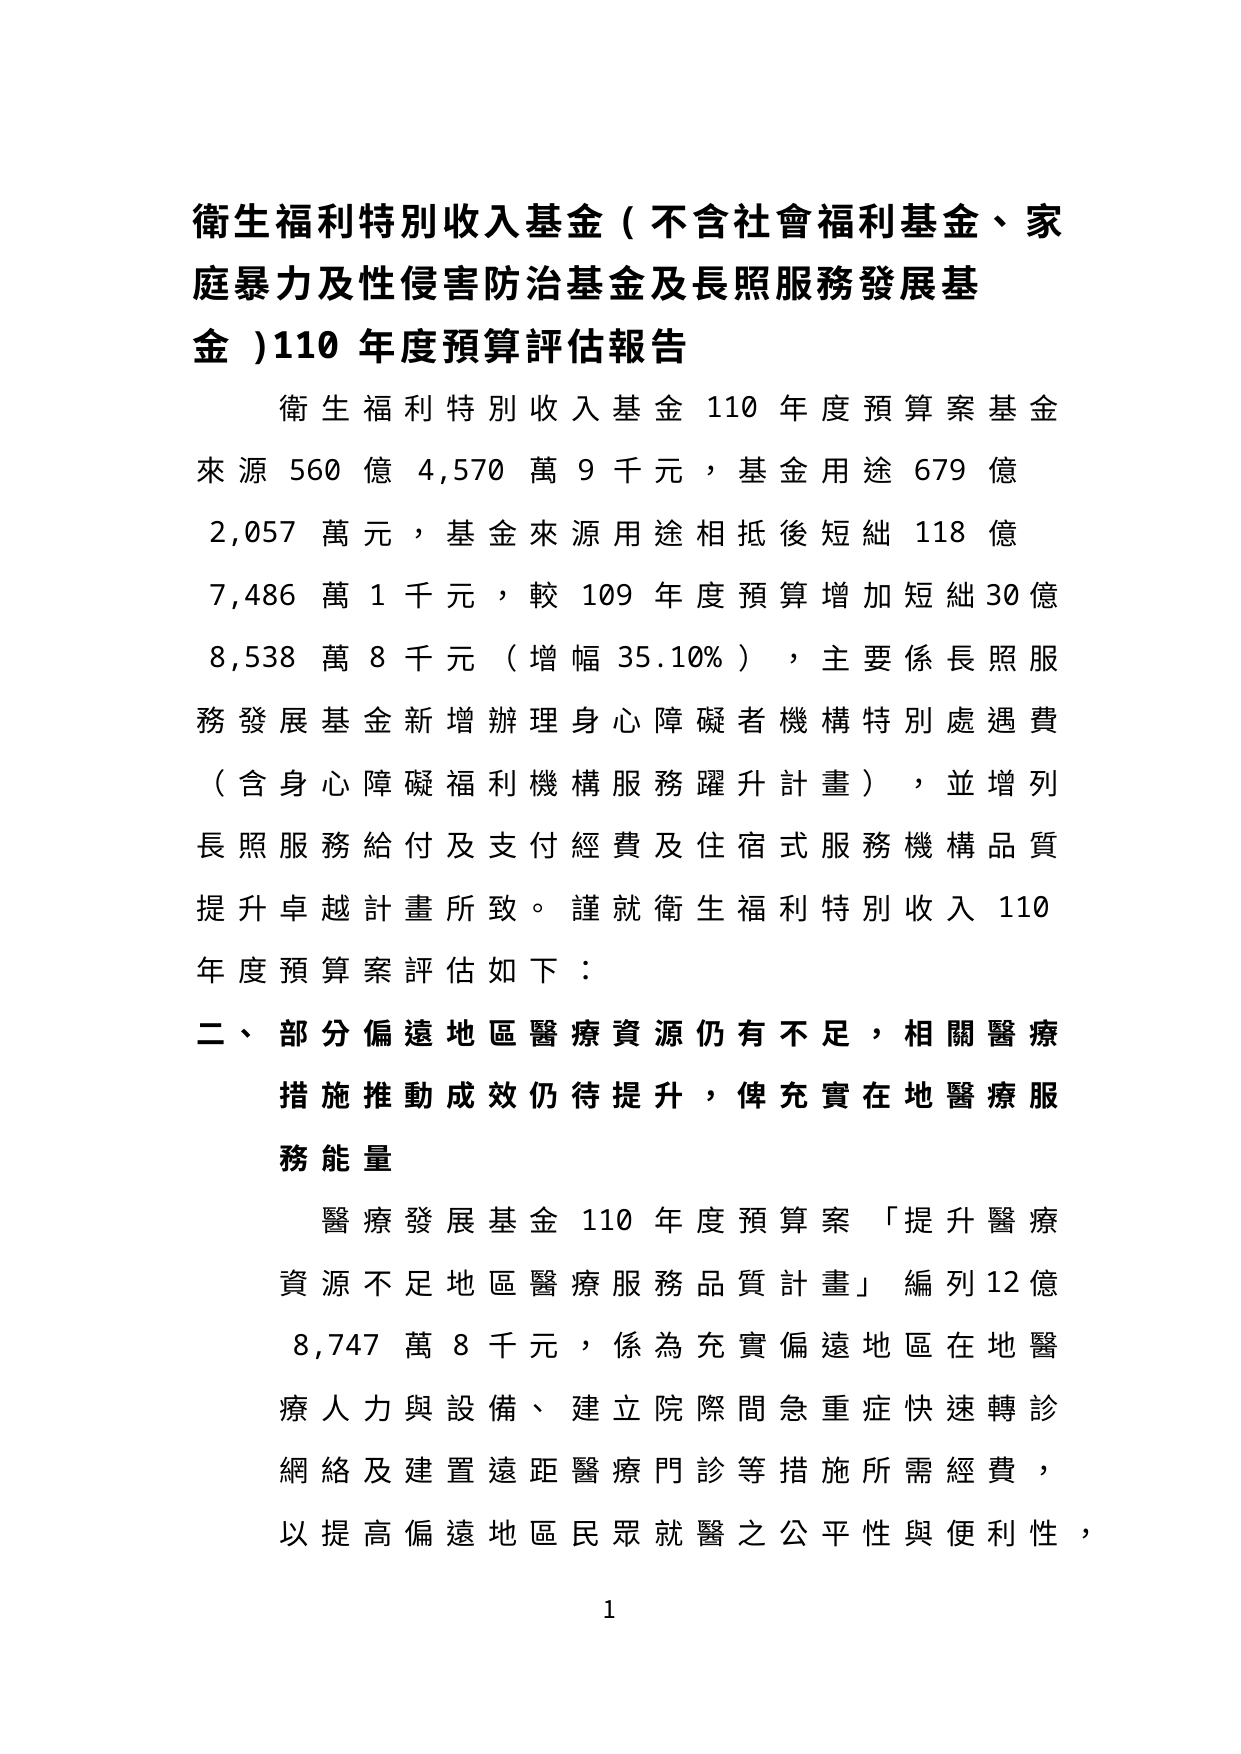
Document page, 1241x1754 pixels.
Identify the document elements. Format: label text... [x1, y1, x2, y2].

text 衛生福利特別收入基金(不含社會福利基金、家庭暴力及性侵害防治基金及長照服務發展基金)110年度預算評估報告 [190, 177, 1065, 365]
text 衛生福利特別收入基金110年度預算案基金來源560億4,570萬9千元，基金用途679億2,057萬元，基金來源用途相抵後短絀118億7,486萬1千元，較109年度預算增加短絀30億8,538萬8千元（增幅35.10%），主要係長照服務發展基金新增辦理身心障礙者機構特別處遇費（含身心障礙福利機構服務躍升計畫），並增列長照服務給付及支付經費及住宿式服務機構品質提升卓越計畫所致。謹就衛生福利特別收入110年度預算案評估如下： [190, 365, 1065, 990]
text 醫療發展基金110年度預算案「提升醫療資源不足地區醫療服務品質計畫」編列12億8,747萬8千元，係為充實偏遠地區在地醫療人力與設備、建立院際間急重症快速轉診網絡及建置遠距醫療門診等措施所需經費，以提高偏遠地區民眾就醫之公平性與便利性，並提升醫療服務品質。經查： [249, 1177, 1065, 1552]
text 二、部分偏遠地區醫療資源仍有不足，相關醫療措施推動成效仍待提升，俾充實在地醫療服務能量 [190, 990, 1065, 1177]
